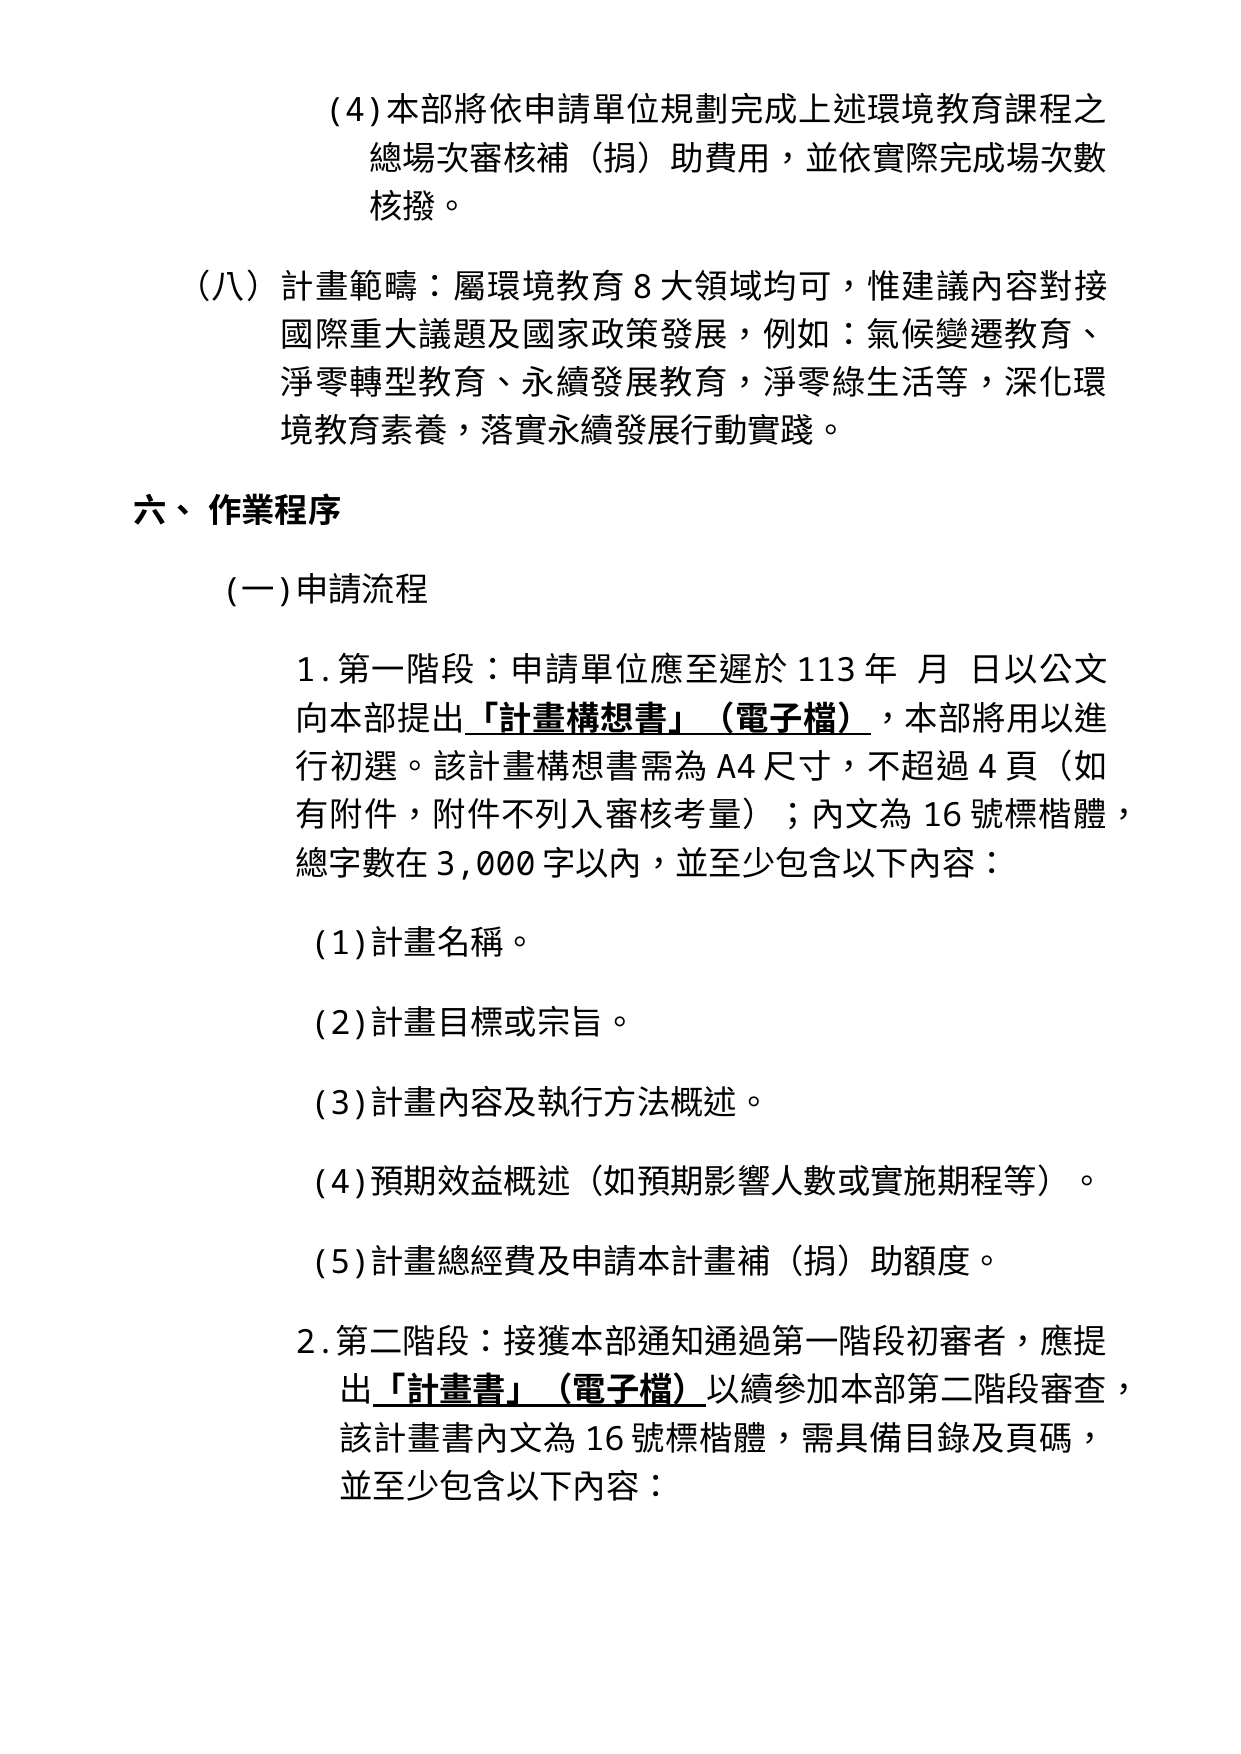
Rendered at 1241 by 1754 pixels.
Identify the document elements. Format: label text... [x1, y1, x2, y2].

text 2.第二階段：接獲本部通知通過第一階段初審者，應提出「計畫書」（電子檔）以續參加本部第二階段審查，該計畫書內文為16號標楷體，需具備目錄及頁碼，並至少包含以下內容： [295, 1314, 1107, 1508]
text (一)申請流程 [222, 563, 1107, 612]
text (5)計畫總經費及申請本計畫補（捐）助額度。 [310, 1235, 1107, 1283]
text (4)預期效益概述（如預期影響人數或實施期程等）。 [310, 1155, 1107, 1204]
text (4)本部將依申請單位規劃完成上述環境教育課程之總場次審核補（捐）助費用，並依實際完成場次數核撥。 [325, 83, 1107, 228]
list 作業程序 [133, 484, 1107, 532]
text (1)計畫名稱。 [310, 916, 1107, 964]
text (2)計畫目標或宗旨。 [310, 996, 1107, 1044]
text 1.第一階段：申請單位應至遲於113年 月 日以公文向本部提出「計畫構想書」（電子檔），本部將用以進行初選。該計畫構想書需為A4尺寸，不超過4頁（如有附件，附件不列入審核考量）；內文為16號標楷體，總字數在3,000字以內，並至少包含以下內容： [295, 643, 1107, 885]
text （八）計畫範疇：屬環境教育8大領域均可，惟建議內容對接國際重大議題及國家政策發展，例如：氣候變遷教育、淨零轉型教育、永續發展教育，淨零綠生活等，深化環境教育素養，落實永續發展行動實踐。 [177, 259, 1107, 452]
text (3)計畫內容及執行方法概述。 [310, 1076, 1107, 1124]
